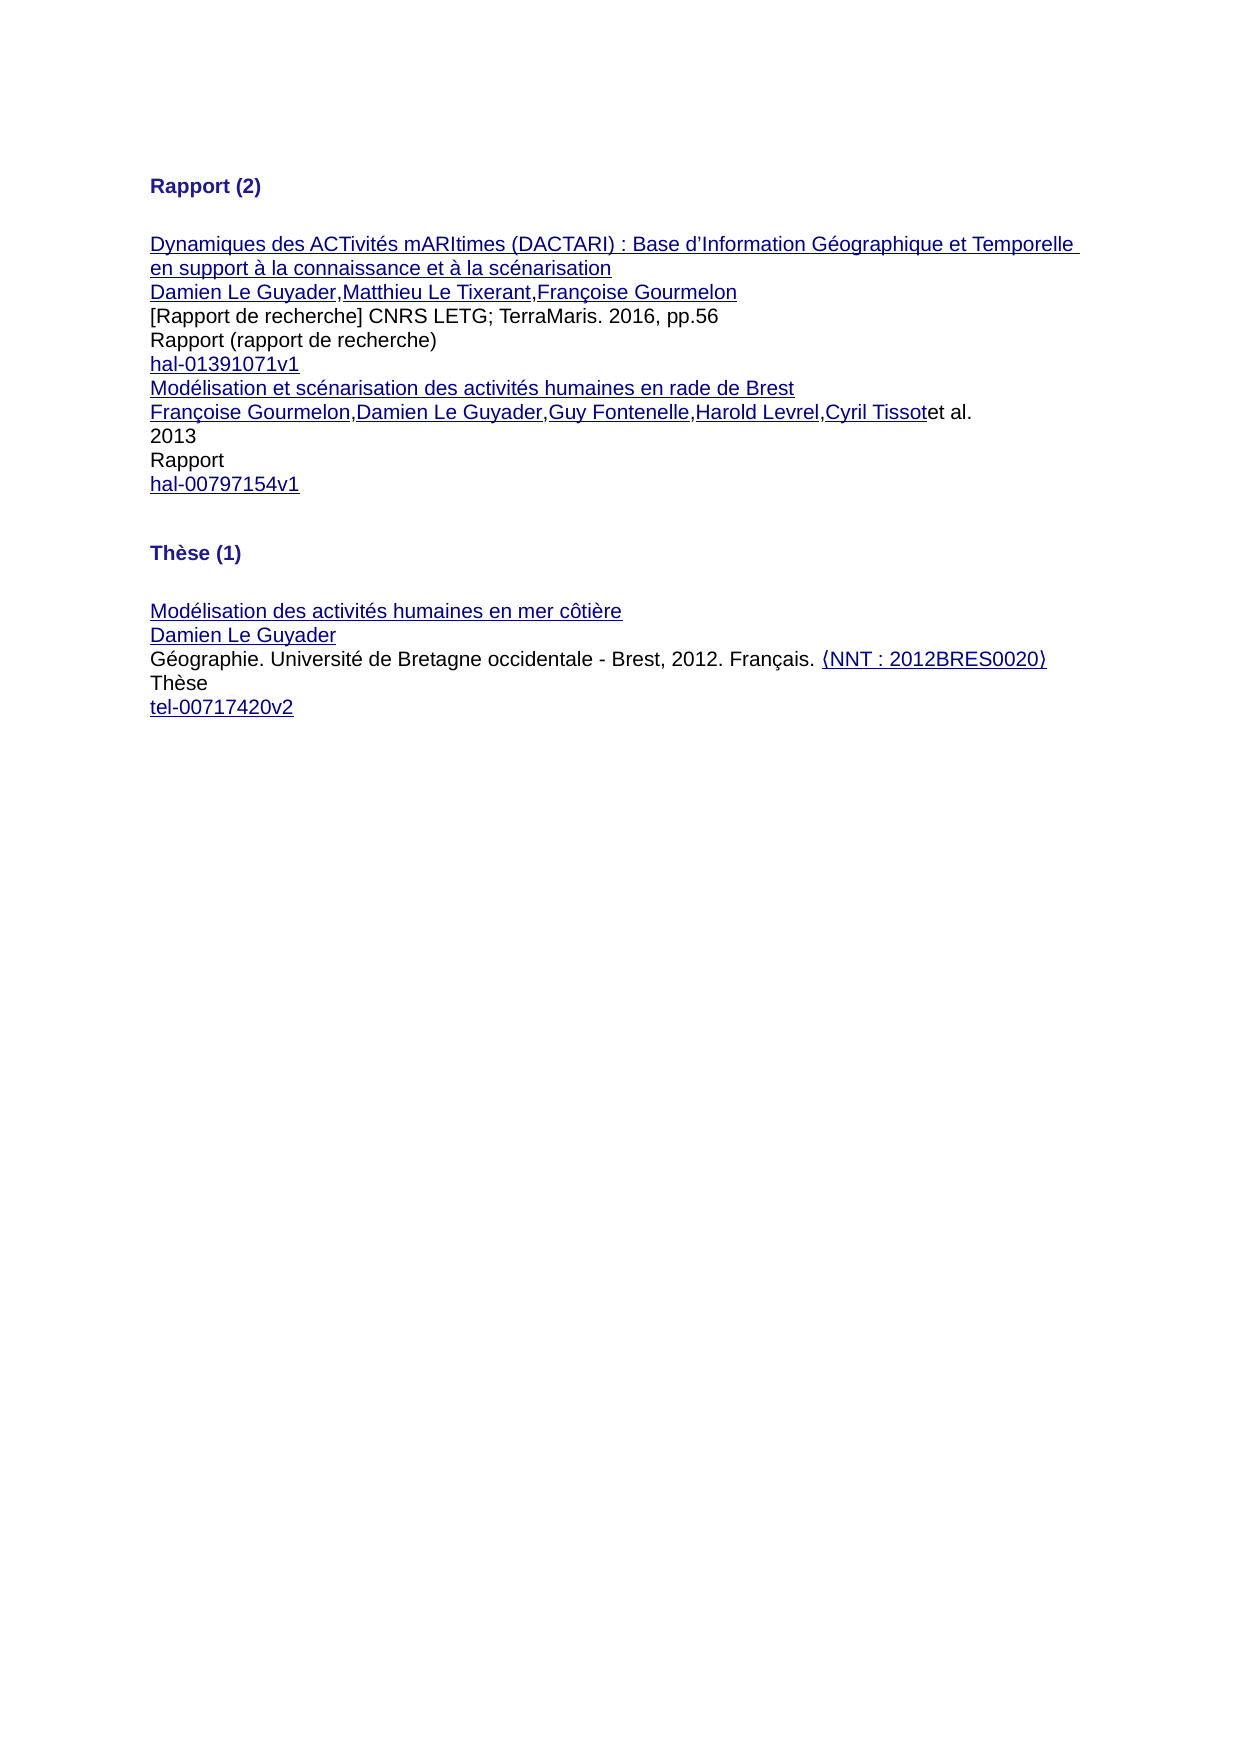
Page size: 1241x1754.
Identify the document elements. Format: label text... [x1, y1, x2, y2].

subtitle Rapport (2) [150, 174, 1090, 198]
table_header Dynamiques des ACTivités mARItimes (DACTARI) : Base d’Information Géographique et Temporelle en support à la connaissance et à la scénarisation Damien Le Guyader,Matthieu Le Tixerant,Françoise Gourmelon [Rapport de recherche] CNRS LETG; TerraMaris. 2016, pp.56 Rapport (rapport de recherche) hal-01391071v1 [150, 232, 1090, 376]
table_header Modélisation des activités humaines en mer côtière Damien Le Guyader Géographie. Université de Bretagne occidentale - Brest, 2012. Français. ⟨NNT : 2012BRES0020⟩ Thèse tel-00717420v2 [150, 599, 1090, 719]
table_cell Modélisation et scénarisation des activités humaines en rade de Brest Françoise Gourmelon,Damien Le Guyader,Guy Fontenelle,Harold Levrel,Cyril Tissotet al. 2013 Rapport hal-00797154v1 [150, 376, 1090, 496]
subtitle Thèse (1) [150, 541, 1090, 564]
